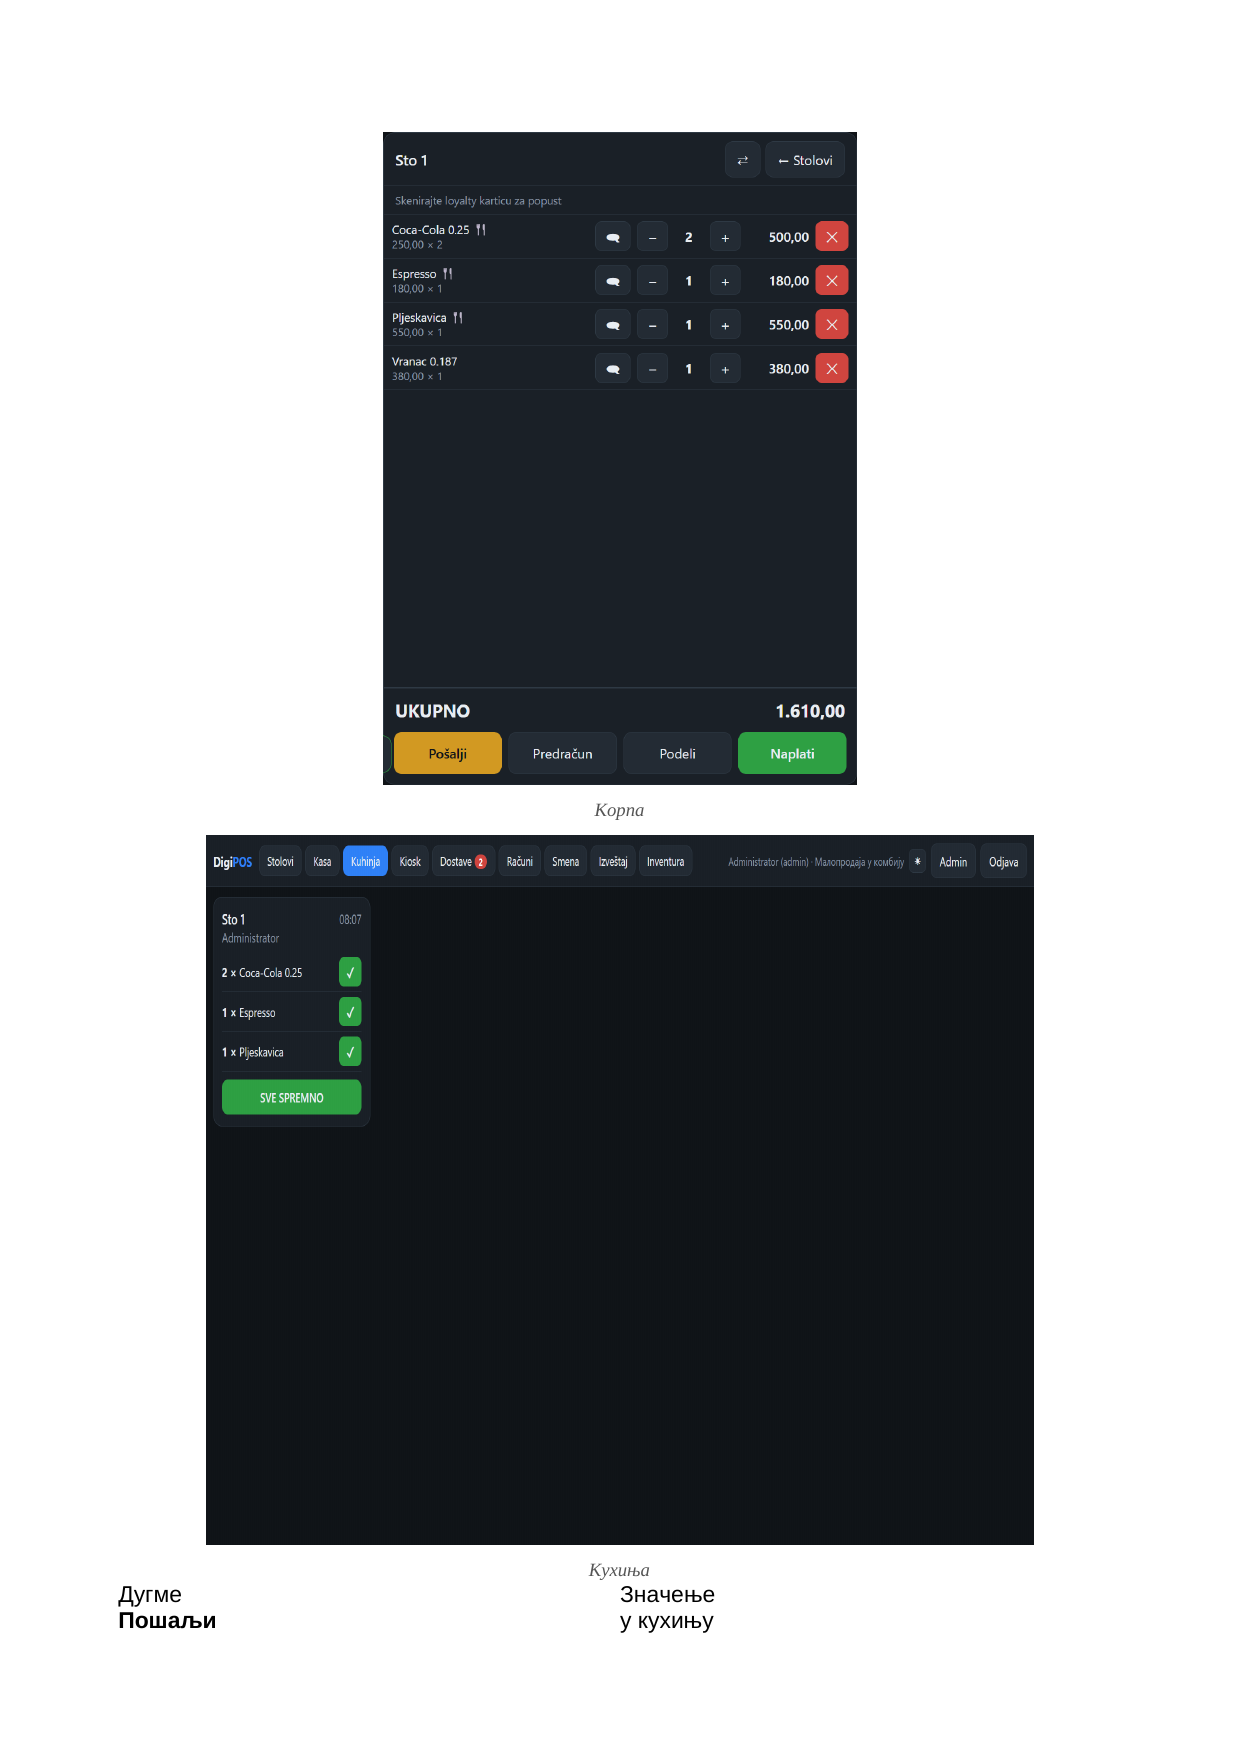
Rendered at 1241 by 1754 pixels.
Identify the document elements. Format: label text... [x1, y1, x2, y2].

table_cell Пошаљи [118, 1607, 620, 1633]
table_header Дугме [118, 1581, 620, 1607]
table_cell у кухињу [620, 1607, 1122, 1633]
table_header Значење [620, 1581, 1122, 1607]
text Кухиња [118, 1559, 1122, 1581]
picture [206, 835, 1034, 1545]
text Корпа [118, 799, 1122, 821]
picture [383, 132, 857, 785]
